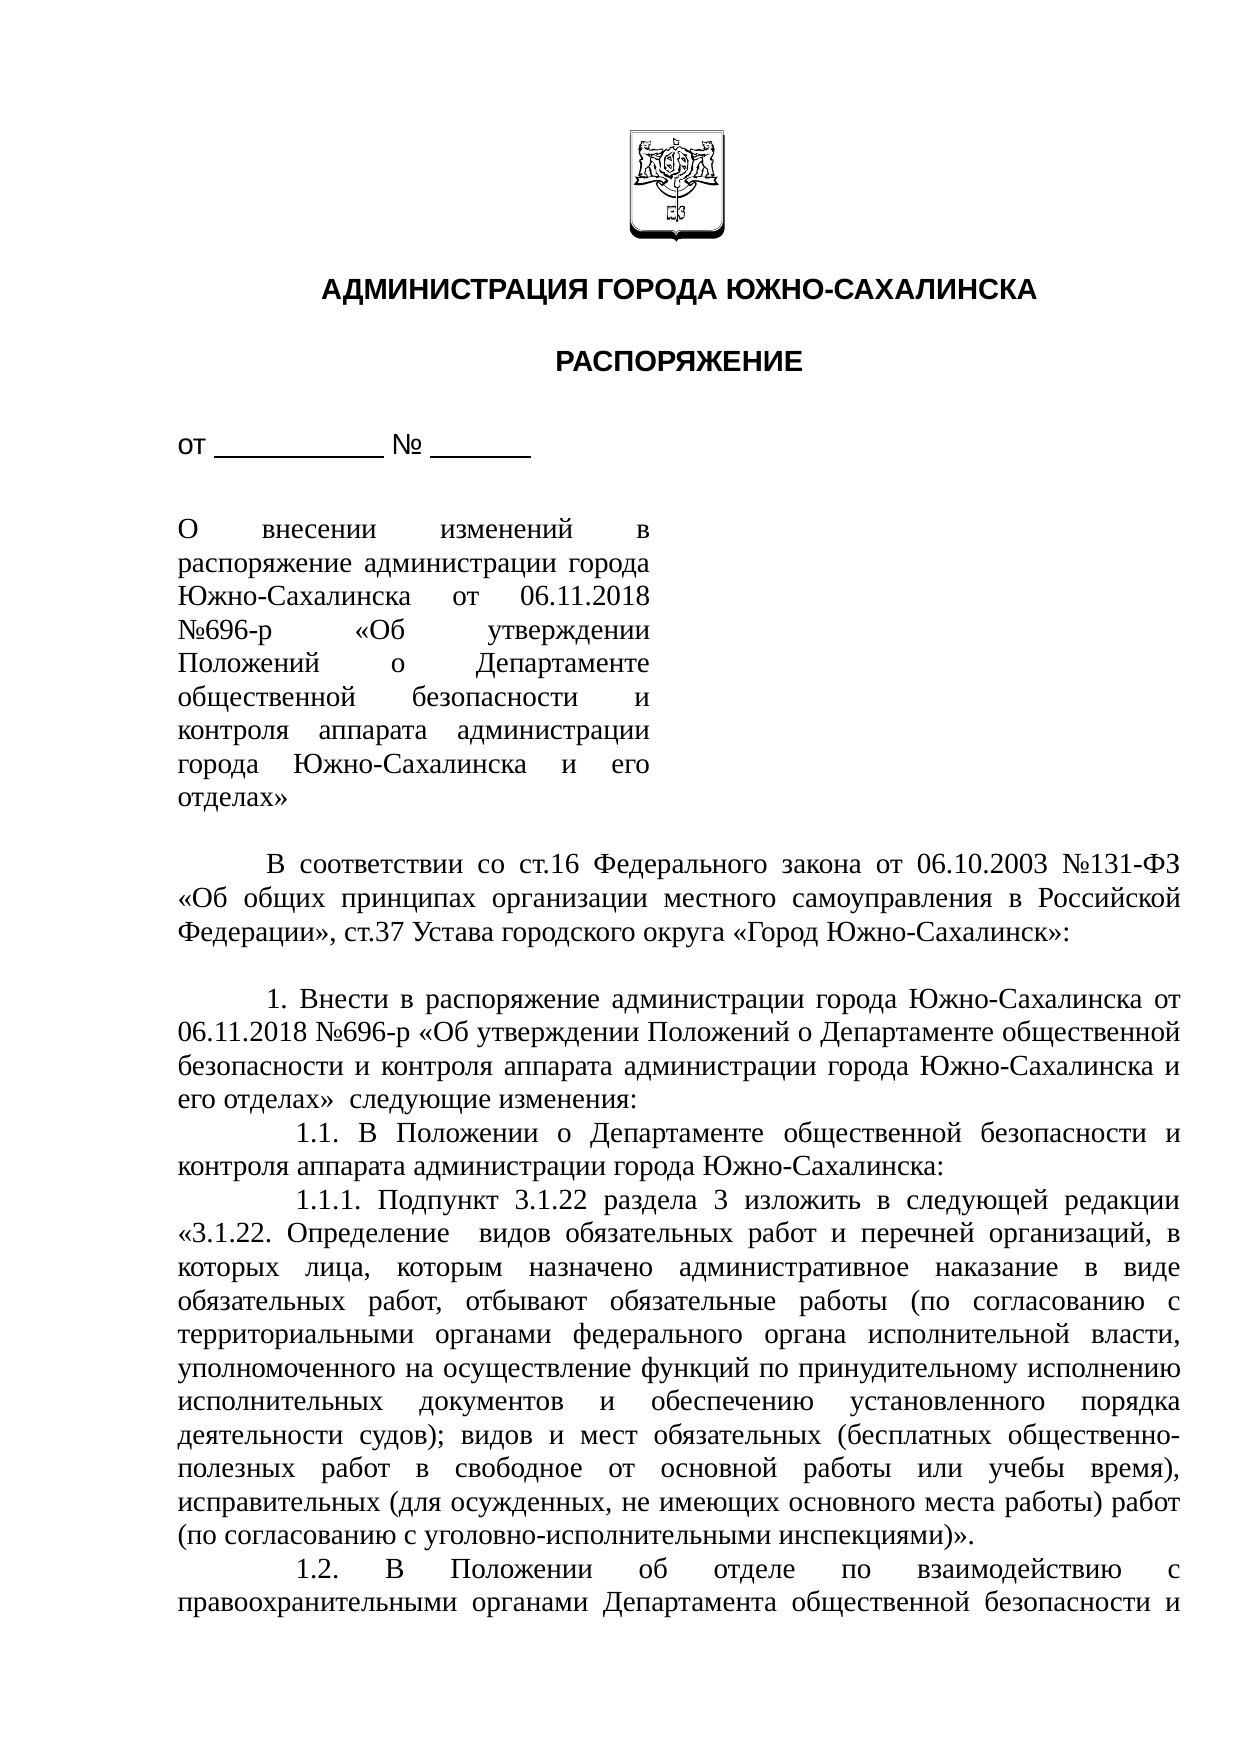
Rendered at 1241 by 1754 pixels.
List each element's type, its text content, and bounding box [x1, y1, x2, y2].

text 1.1.1. Подпункт 3.1.22 раздела 3 изложить в следующей редакции «3.1.22. Определение видов обязательных работ и перечней организаций, в которых лица, которым назначено административное наказание в виде обязательных работ, отбывают обязательные работы (по согласованию с территориальными органами федерального органа исполнительной власти, уполномоченного на осуществление функций по принудительному исполнению исполнительных документов и обеспечению установленного порядка деятельности судов); видов и мест обязательных (бесплатных общественно-полезных работ в свободное от основной работы или учебы время), исправительных (для осужденных, не имеющих основного места работы) работ (по согласованию с уголовно-исполнительными инспекциями)». [177, 1182, 1181, 1551]
text от № [177, 427, 1181, 461]
text 1.1. В Положении о Департаменте общественной безопасности и контроля аппарата администрации города Южно-Сахалинска: [177, 1115, 1181, 1182]
text 1.2. В Положении об отделе по взаимодействию с правоохранительными органами Департамента общественной безопасности и [177, 1551, 1181, 1618]
text АДМИНИСТРАЦИЯ ГОРОДА ЮЖНО-САХАЛИНСКА [177, 272, 1181, 306]
text О внесении изменений в распоряжение администрации города Южно-Сахалинска от 06.11.2018 №696-р «Об утверждении Положений о Департаменте общественной безопасности и контроля аппарата администрации города Южно-Сахалинска и его отделах» [177, 511, 650, 813]
text 1. Внести в распоряжение администрации города Южно-Сахалинска от 06.11.2018 №696-р «Об утверждении Положений о Департаменте общественной безопасности и контроля аппарата администрации города Южно-Сахалинска и его отделах» следующие изменения: [177, 981, 1181, 1115]
text В соответствии со ст.16 Федерального закона от 06.10.2003 №131-ФЗ «Об общих принципах организации местного самоуправления в Российской Федерации», ст.37 Устава городского округа «Город Южно-Сахалинск»: [177, 847, 1181, 947]
text РАСПОРЯЖЕНИЕ [177, 343, 1181, 377]
